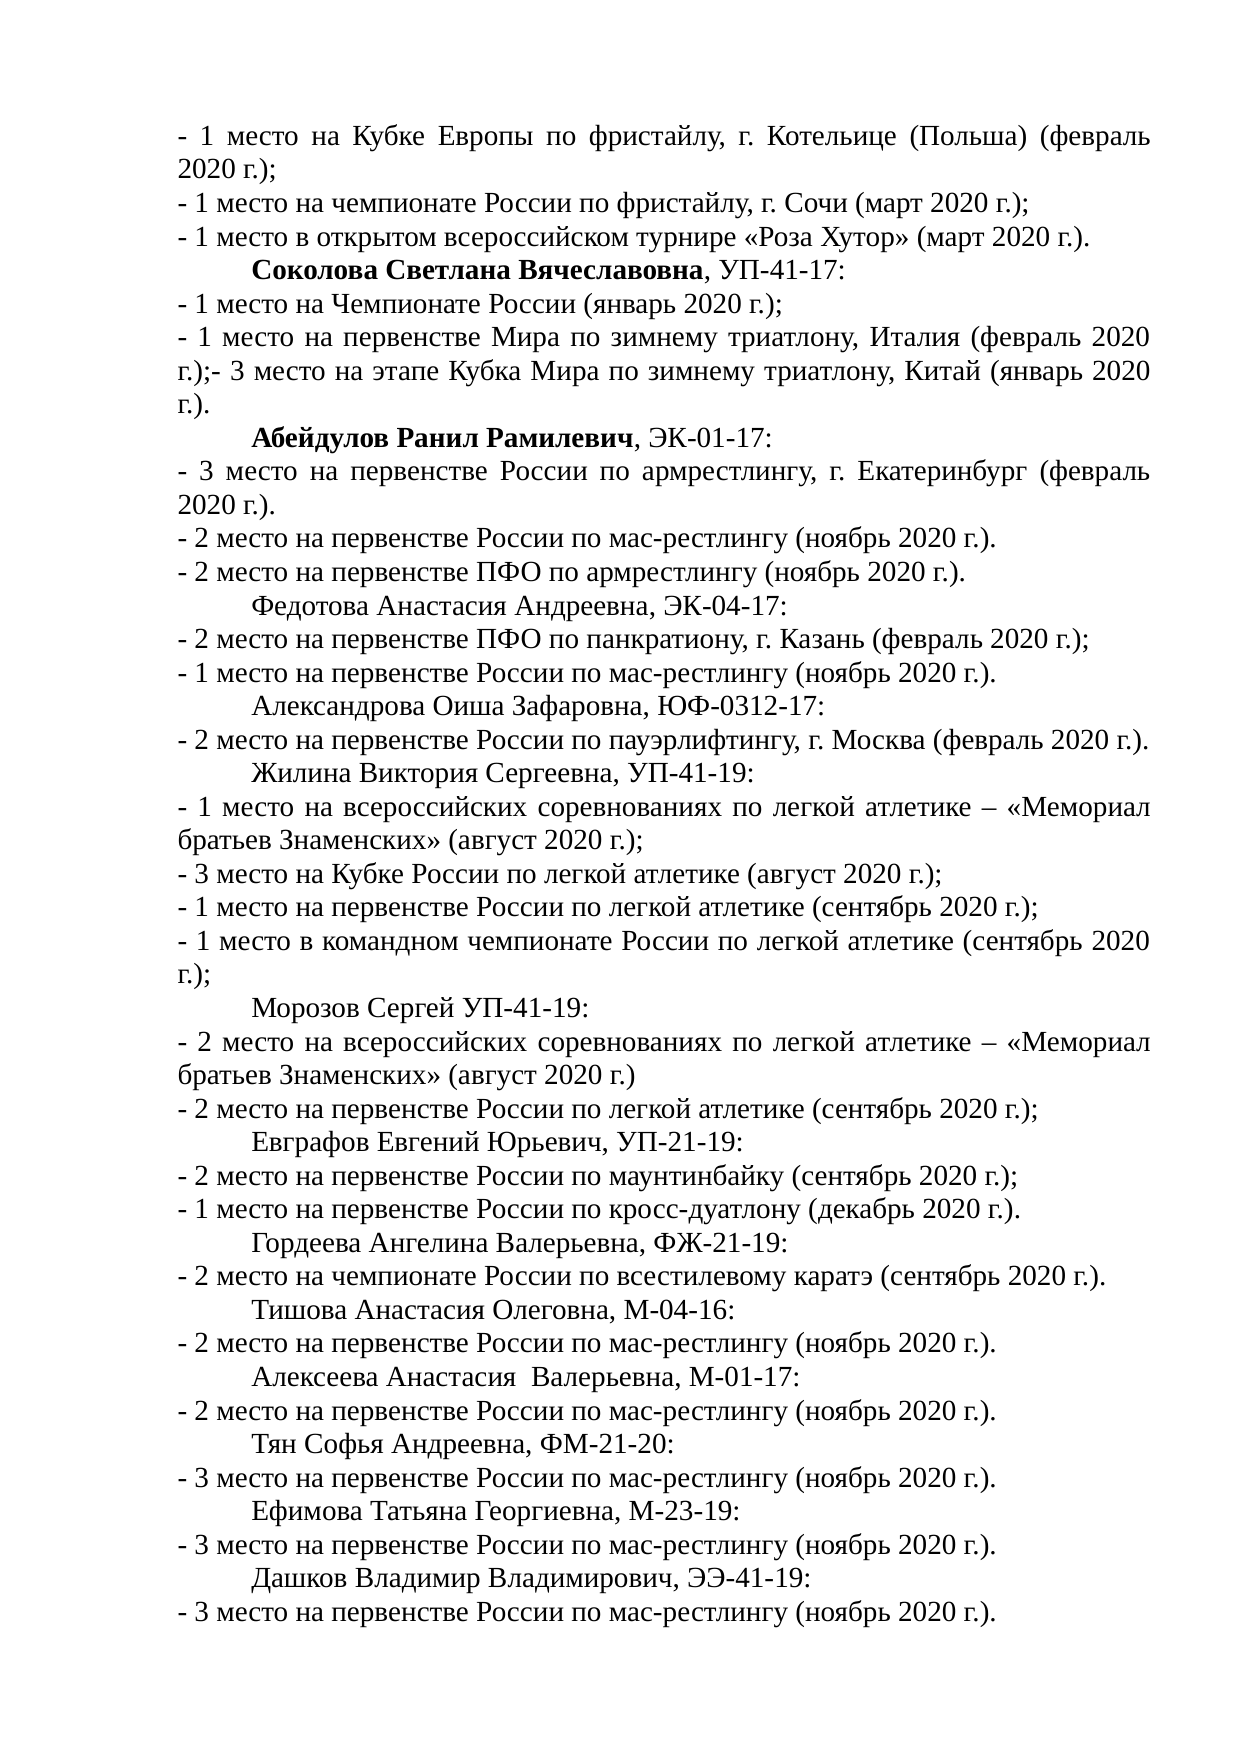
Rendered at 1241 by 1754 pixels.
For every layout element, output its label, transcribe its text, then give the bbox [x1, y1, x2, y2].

text - 2 место на первенстве России по мас-рестлингу (ноябрь 2020 г.). [177, 521, 1152, 554]
text - 2 место на первенстве ПФО по армрестлингу (ноябрь 2020 г.). [177, 554, 1152, 588]
text - 3 место на Кубке России по легкой атлетике (август 2020 г.); [177, 856, 1152, 889]
text - 1 место в открытом всероссийском турнире «Роза Хутор» (март 2020 г.). [177, 219, 1152, 252]
text Тишова Анастасия Олеговна, М-04-16: [177, 1292, 1152, 1326]
text - 3 место на первенстве России по армрестлингу, г. Екатеринбург (февраль 2020 г.). [177, 453, 1152, 521]
text - 2 место на первенстве России по мас-рестлингу (ноябрь 2020 г.). [177, 1326, 1152, 1359]
text - 3 место на первенстве России по мас-рестлингу (ноябрь 2020 г.). [177, 1594, 1152, 1627]
text Евграфов Евгений Юрьевич, УП-21-19: [177, 1124, 1152, 1158]
text - 2 место на всероссийских соревнованиях по легкой атлетике – «Мемориал братьев Знаменских» (август 2020 г.) [177, 1024, 1152, 1091]
text - 1 место в командном чемпионате России по легкой атлетике (сентябрь 2020 г.); [177, 923, 1152, 990]
text Дашков Владимир Владимирович, ЭЭ-41-19: [177, 1560, 1152, 1594]
text - 2 место на первенстве России по пауэрлифтингу, г. Москва (февраль 2020 г.). [177, 722, 1152, 755]
text - 1 место на чемпионате России по фристайлу, г. Сочи (март 2020 г.); [177, 185, 1152, 219]
text - 2 место на первенстве России по мас-рестлингу (ноябрь 2020 г.). [177, 1393, 1152, 1426]
text - 1 место на первенстве России по кросс-дуатлону (декабрь 2020 г.). [177, 1191, 1152, 1225]
text Абейдулов Ранил Рамилевич, ЭК-01-17: [177, 420, 1152, 453]
text - 1 место на первенстве России по легкой атлетике (сентябрь 2020 г.); [177, 889, 1152, 923]
text - 1 место на Чемпионате России (январь 2020 г.); [177, 286, 1152, 319]
text - 2 место на первенстве ПФО по панкратиону, г. Казань (февраль 2020 г.); [177, 621, 1152, 655]
text - 1 место на всероссийских соревнованиях по легкой атлетике – «Мемориал братьев Знаменских» (август 2020 г.); [177, 789, 1152, 856]
text Гордеева Ангелина Валерьевна, ФЖ-21-19: [177, 1225, 1152, 1258]
text Жилина Виктория Сергеевна, УП-41-19: [177, 755, 1152, 789]
text Соколова Светлана Вячеславовна, УП-41-17: [177, 252, 1152, 286]
text - 1 место на первенстве России по мас-рестлингу (ноябрь 2020 г.). [177, 655, 1152, 688]
text Ефимова Татьяна Георгиевна, М-23-19: [177, 1493, 1152, 1527]
text - 3 место на первенстве России по мас-рестлингу (ноябрь 2020 г.). [177, 1527, 1152, 1560]
text - 2 место на чемпионате России по всестилевому каратэ (сентябрь 2020 г.). [177, 1258, 1152, 1292]
text - 2 место на первенстве России по легкой атлетике (сентябрь 2020 г.); [177, 1091, 1152, 1124]
text - 2 место на первенстве России по маунтинбайку (сентябрь 2020 г.); [177, 1158, 1152, 1191]
text Алексеева Анастасия Валерьевна, М-01-17: [177, 1359, 1152, 1393]
text Морозов Сергей УП-41-19: [177, 990, 1152, 1024]
text Александрова Оиша Зафаровна, ЮФ-0312-17: [177, 688, 1152, 722]
text - 1 место на первенстве Мира по зимнему триатлону, Италия (февраль 2020 г.);- 3 место на этапе Кубка Мира по зимнему триатлону, Китай (январь 2020 г.). [177, 319, 1152, 420]
text Тян Софья Андреевна, ФМ-21-20: [177, 1426, 1152, 1460]
text Федотова Анастасия Андреевна, ЭК-04-17: [177, 588, 1152, 621]
text - 1 место на Кубке Европы по фристайлу, г. Котельице (Польша) (февраль 2020 г.); [177, 118, 1152, 185]
text - 3 место на первенстве России по мас-рестлингу (ноябрь 2020 г.). [177, 1460, 1152, 1493]
